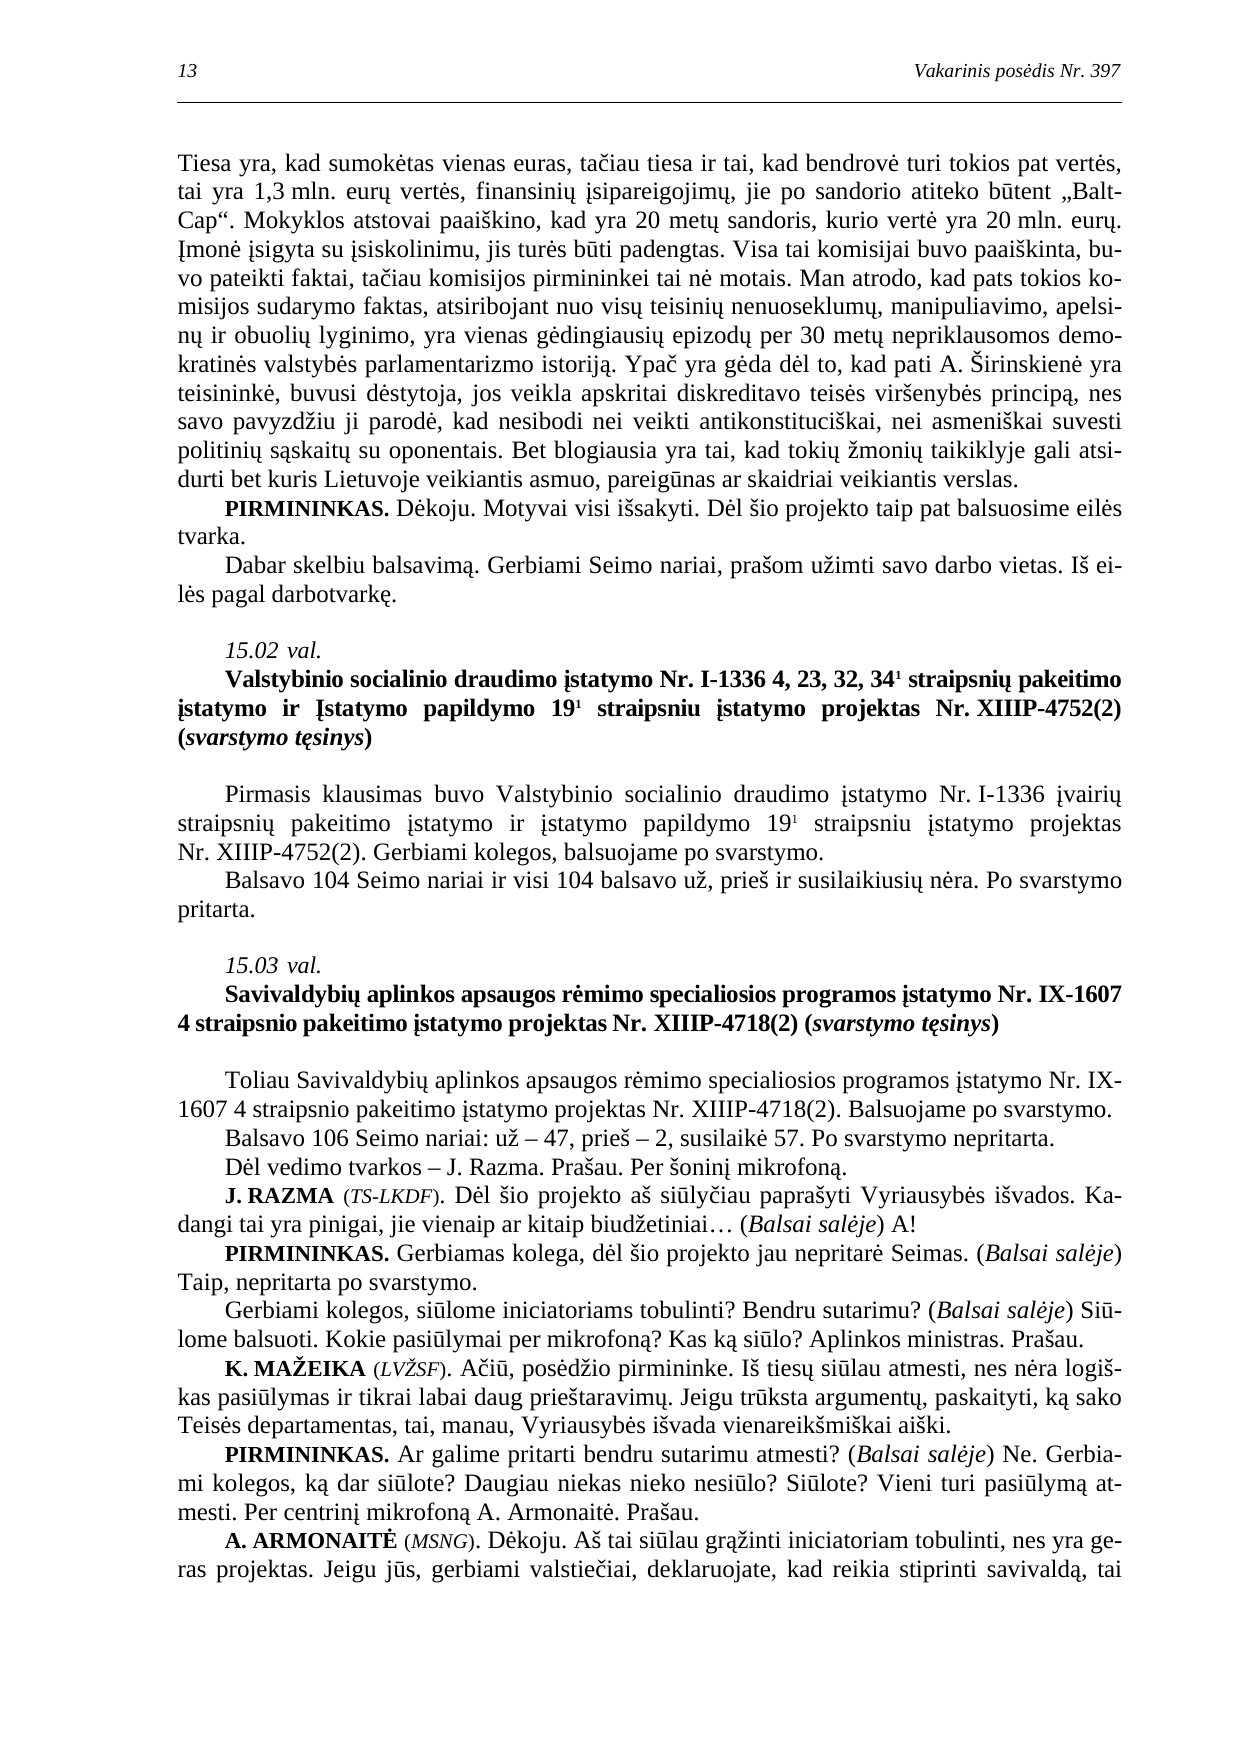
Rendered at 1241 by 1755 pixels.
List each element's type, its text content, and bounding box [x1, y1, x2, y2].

text Sa­vi­val­dy­bių ap­lin­kos ap­sau­gos rė­mi­mo spe­cia­lio­sios pro­gra­mos įsta­ty­mo Nr. IX-1607 4 straips­nio pa­kei­ti­mo įsta­ty­mo pro­jek­tas Nr. XIIIP-4718(2) (svars­ty­mo tę­si­nys) [177, 979, 1122, 1037]
text PIRMININKAS. Ar ga­li­me pri­tar­ti ben­dru su­ta­ri­mu at­mes­ti? (Bal­sai sa­lė­je) Ne. Ger­bia­mi ko­le­gos, ką dar siū­lo­te? Dau­giau nie­kas nie­ko ne­siū­lo? Siū­lo­te? Vie­ni tu­ri pa­siū­ly­mą at­mes­ti. Per cen­tri­nį mik­ro­fo­ną A. Ar­mo­nai­tė. Pra­šau. [177, 1439, 1122, 1525]
text Pir­ma­sis klau­si­mas bu­vo Vals­ty­bi­nio so­cia­li­nio drau­di­mo įsta­ty­mo Nr. I-1336 įvai­rių straips­nių pa­kei­ti­mo įsta­ty­mo ir įsta­ty­mo pa­pil­dy­mo 191 straips­niu įsta­ty­mo pro­jek­tas Nr. XIIIP-4752(2). Ger­bia­mi ko­le­gos, bal­suo­ja­me po svars­ty­mo. [177, 779, 1122, 865]
text Bal­sa­vo 104 Sei­mo na­riai ir vi­si 104 bal­sa­vo už, prieš ir su­si­lai­kiu­sių nė­ra. Po svars­ty­mo pri­tar­ta. [177, 865, 1122, 923]
text 15.02 val. [224, 636, 1122, 664]
text K. MAŽEIKA (LVŽSF). Ačiū, po­sė­džio pir­mi­nin­ke. Iš tie­sų siū­lau at­mes­ti, nes nė­ra lo­giš­kas pa­siū­ly­mas ir tik­rai la­bai daug prieš­ta­ra­vi­mų. Jei­gu trūks­ta ar­gu­men­tų, pa­skai­ty­ti, ką sa­ko Tei­sės de­par­ta­men­tas, tai, ma­nau, Vy­riau­sy­bės iš­va­da vie­na­reikš­miš­kai aiš­ki. [177, 1353, 1122, 1439]
text 15.03 val. [224, 952, 1122, 979]
text PIRMININKAS. Ger­bia­mas ko­le­ga, dėl šio pro­jek­to jau ne­pri­ta­rė Sei­mas. (Bal­sai sa­lė­je) Taip, ne­pri­tar­ta po svars­ty­mo. [177, 1238, 1122, 1295]
text Tie­sa yra, kad su­mo­kė­tas vie­nas eu­ras, ta­čiau tie­sa ir tai, kad ben­dro­vė tu­ri to­kios pat ver­tės, tai yra 1,3 mln. eu­rų ver­tės, fi­nan­si­nių įsi­pa­rei­go­ji­mų, jie po san­do­rio ati­te­ko bū­tent „Balt­Cap“. Mo­kyk­los at­sto­vai pa­aiš­ki­no, kad yra 20 me­tų san­do­ris, ku­rio ver­tė yra 20 mln. eu­rų. Įmo­nė įsi­gy­ta su įsi­sko­li­ni­mu, jis tu­rės bū­ti pa­deng­tas. Vi­sa tai ko­mi­si­jai bu­vo pa­aiš­kin­ta, bu­vo pa­teik­ti fak­tai, ta­čiau ko­mi­si­jos pir­mi­nin­kei tai nė mo­tais. Man at­ro­do, kad pats to­kios ko­mi­si­jos su­da­ry­mo fak­tas, at­si­ri­bo­jant nuo vi­sų tei­si­nių ne­nuo­sek­lu­mų, ma­ni­pu­lia­vi­mo, apel­si­nų ir obuo­lių ly­gi­ni­mo, yra vie­nas gė­din­giau­sių epi­zo­dų per 30 me­tų ne­pri­klau­so­mos de­mo­kra­tinės vals­ty­bės par­la­men­ta­riz­mo is­to­ri­ją. Ypač yra gė­da dėl to, kad pa­ti A. Ši­rins­kie­nė yra tei­si­nin­kė, bu­vu­si dės­ty­to­ja, jos veik­la ap­skri­tai dis­kre­di­ta­vo tei­sės vir­še­ny­bės prin­ci­pą, nes sa­vo pa­vyz­džiu ji pa­ro­dė, kad ne­si­bo­di nei veik­ti an­ti­kons­ti­tu­ciš­kai, nei as­me­niš­kai su­ves­ti po­li­ti­nių są­skai­tų su opo­nen­tais. Bet blo­giau­sia yra tai, kad to­kių žmo­nių tai­kik­ly­je ga­li at­si­dur­ti bet ku­ris Lie­tu­vo­je vei­kian­tis as­muo, pa­rei­gū­nas ar skaid­riai vei­kian­tis ver­slas. [177, 148, 1122, 493]
text A. ARMONAITĖ (MSNG). Dė­ko­ju. Aš tai siū­lau grą­žin­ti ini­cia­to­riam to­bu­lin­ti, nes yra ge­ras pro­jek­tas. Jei­gu jūs, ger­bia­mi vals­tie­čiai, de­kla­ruo­ja­te, kad rei­kia stip­rin­ti sa­vi­val­dą, tai [177, 1525, 1122, 1583]
text Vals­ty­bi­nio so­cia­li­nio drau­di­mo įsta­ty­mo Nr. I-1336 4, 23, 32, 341 straips­nių pakeitimo įsta­ty­mo ir Įsta­ty­mo pa­pil­dy­mo 191 straips­niu įsta­ty­mo pro­jek­tas Nr. XIIIP-4752(2) (svarsty­mo tę­si­nys) [177, 664, 1122, 750]
text Da­bar skel­biu bal­sa­vi­mą. Ger­bia­mi Sei­mo na­riai, pra­šom už­im­ti sa­vo dar­bo vie­tas. Iš ei­lės pa­gal dar­bo­tvarkę. [177, 550, 1122, 608]
text Dėl ve­di­mo tvar­kos – J. Raz­ma. Pra­šau. Per šo­ni­nį mik­ro­fo­ną. [177, 1152, 1122, 1180]
text Bal­sa­vo 106 Sei­mo na­riai: už – 47, prieš – 2, su­si­lai­kė 57. Po svars­ty­mo ne­pri­tar­ta. [177, 1123, 1122, 1152]
text To­liau Sa­vi­val­dy­bių ap­lin­kos ap­sau­gos rė­mi­mo spe­cia­lio­sios pro­gra­mos įsta­ty­mo Nr. IX-1607 4 straips­nio pa­kei­ti­mo įsta­ty­mo pro­jek­tas Nr. XIIIP-4718(2). Bal­suo­ja­me po svars­ty­mo. [177, 1065, 1122, 1123]
text J. RAZMA (TS-LKDF). Dėl šio pro­jek­to aš siū­ly­čiau pa­pra­šy­ti Vy­riau­sy­bės iš­va­dos. Ka­dan­gi tai yra pi­ni­gai, jie vie­naip ar ki­taip biu­dže­ti­niai… (Bal­sai sa­lė­je) A! [177, 1180, 1122, 1238]
text Ger­bia­mi ko­le­gos, siū­lo­me ini­cia­to­riams to­bu­lin­ti? Ben­dru su­ta­ri­mu? (Bal­sai sa­lė­je) Siū­lo­me bal­suo­ti. Ko­kie pa­siū­ly­mai per mik­ro­fo­ną? Kas ką siū­lo? Ap­lin­kos mi­nist­ras. Pra­šau. [177, 1295, 1122, 1353]
text PIRMININKAS. Dė­ko­ju. Mo­ty­vai vi­si iš­sa­ky­ti. Dėl šio pro­jek­to taip pat bal­suo­si­me ei­lės tvar­ka. [177, 493, 1122, 550]
